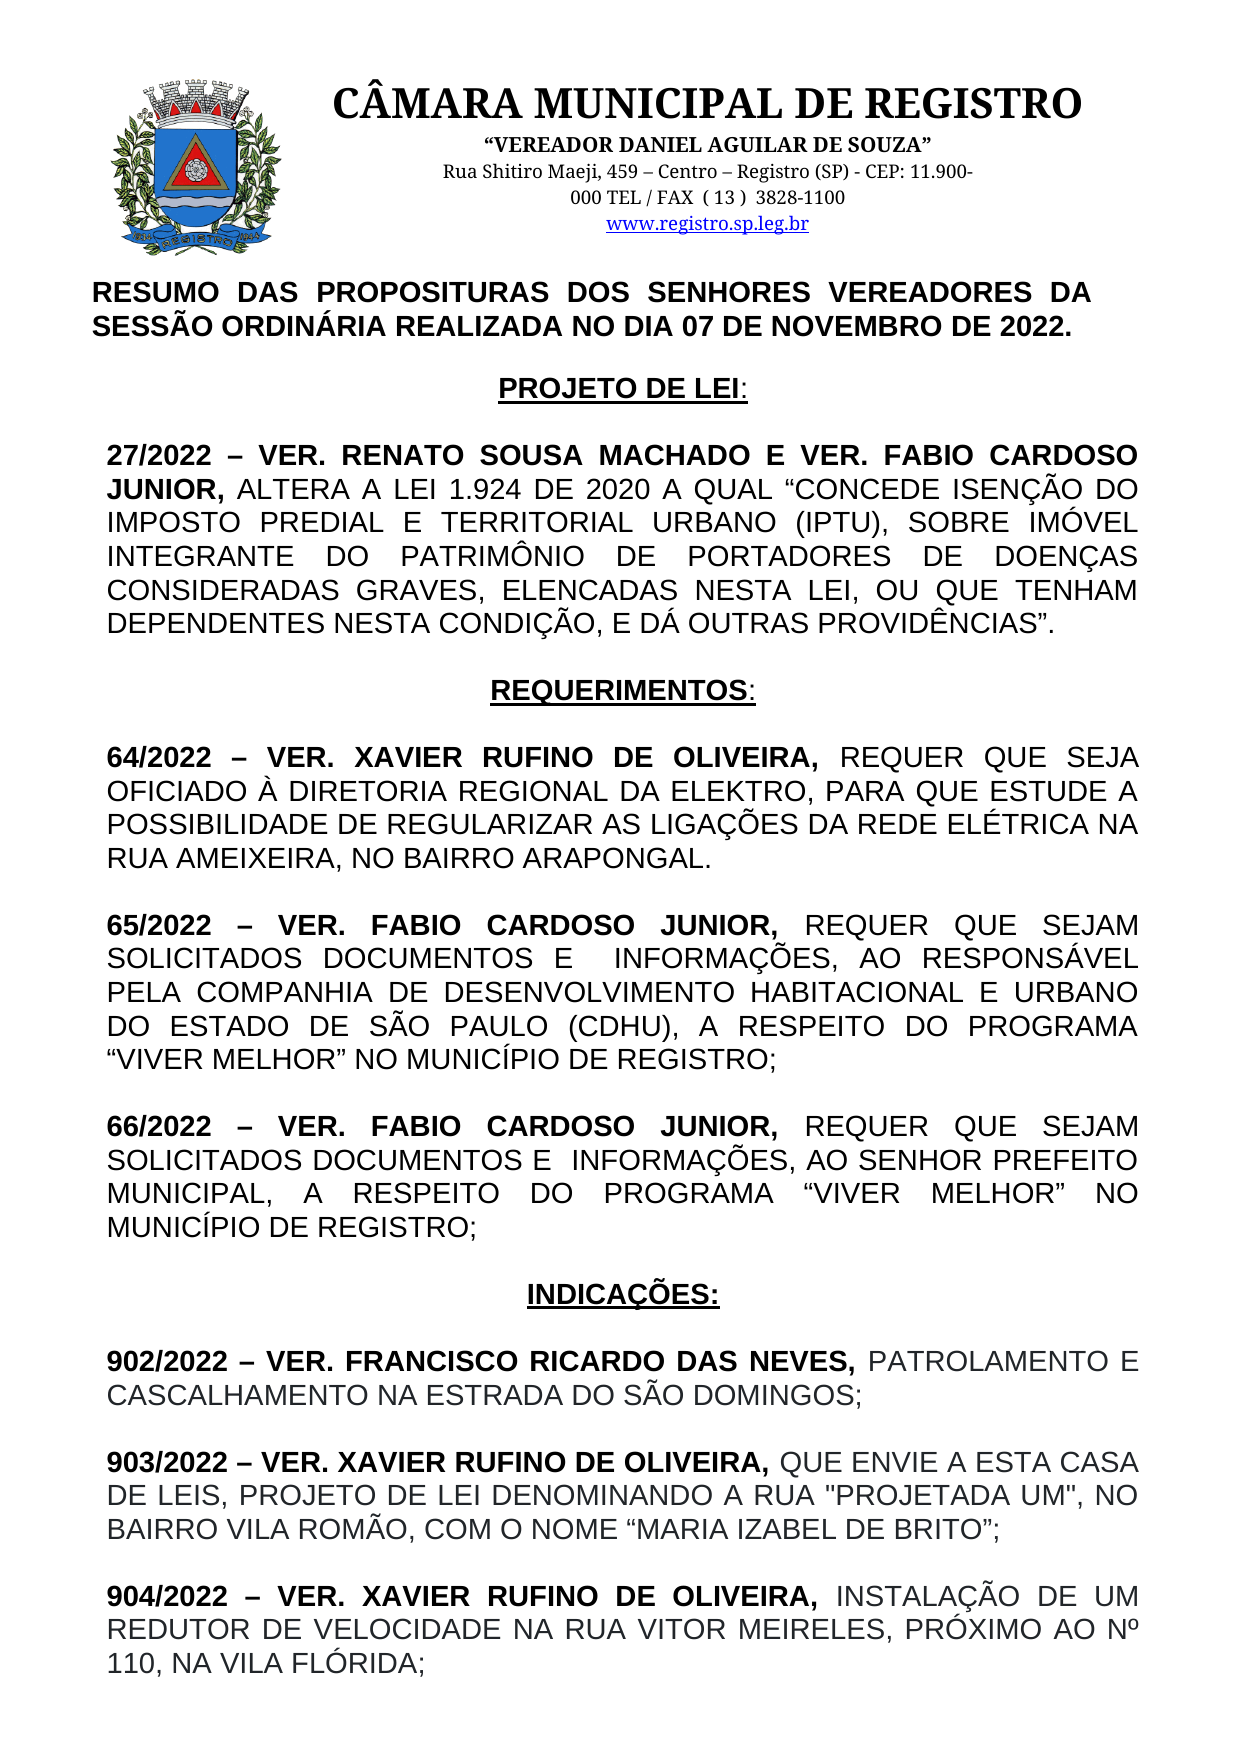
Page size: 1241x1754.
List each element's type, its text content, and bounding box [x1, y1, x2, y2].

text 66/2022 – Ver. Fabio Cardoso Junior, requer que sejam solicitados documentos e informações, ao Senhor Prefeito Municipal, a respeito do Programa “Viver Melhor” no município de Registro; [106, 1109, 1139, 1243]
text 903/2022 – Ver. Xavier Rufino de Oliveira, que envie a esta Casa de Leis, Projeto de Lei denominando a Rua "Projetada Um", no bairro Vila Romão, com o nome “MARIA IZABEL DE BRITO”; [106, 1444, 1139, 1545]
text 902/2022 – Ver. Francisco Ricardo das Neves, patrolamento e cascalhamento na estrada do São Domingos; [106, 1344, 1139, 1411]
picture [106, 73, 286, 261]
text 64/2022 – Ver. Xavier Rufino de Oliveira, requer que seja oficiado à Diretoria Regional da ELEKTRO, para que estude a possibilidade de regularizar as ligações da rede elétrica na Rua Ameixeira, no Bairro Arapongal. [106, 740, 1139, 874]
subtitle RESUMO DAS PROPOSITURAS DOS SENHORES VEREADORES DA SESSÃO ORDINÁRIA REALIZADA NO DIA 07 DE NOVEMBRO DE 2022. [92, 275, 1093, 342]
subtitle 27/2022 – Ver. Renato Sousa Machado e Ver. Fabio Cardoso Junior, Altera a Lei 1.924 de 2020 a qual “Concede isenção do imposto predial e territorial urbano (IPTU), sobre imóvel integrante do patrimônio de portadores de doenças consideradas graves, elencadas nesta lei, ou que tenham dependentes nesta condição, e dá outras providências”. [106, 438, 1139, 639]
subtitle INDICAÇÕES: [106, 1277, 1139, 1310]
text 904/2022 – Ver. Xavier Rufino de Oliveira, instalação de um redutor de velocidade na Rua Vitor Meireles, próximo ao nº 110, na Vila Flórida; [106, 1579, 1139, 1679]
subtitle PROJETO DE LEI: [106, 371, 1139, 405]
text 65/2022 – Ver. Fabio Cardoso Junior, requer que sejam solicitados documentos e informações, ao responsável pela Companhia de Desenvolvimento Habitacional e Urbano do Estado de São Paulo (CDHU), a respeito do Programa “Viver Melhor” no município de Registro; [106, 908, 1139, 1076]
subtitle REQUERIMENTOS: [106, 673, 1139, 707]
